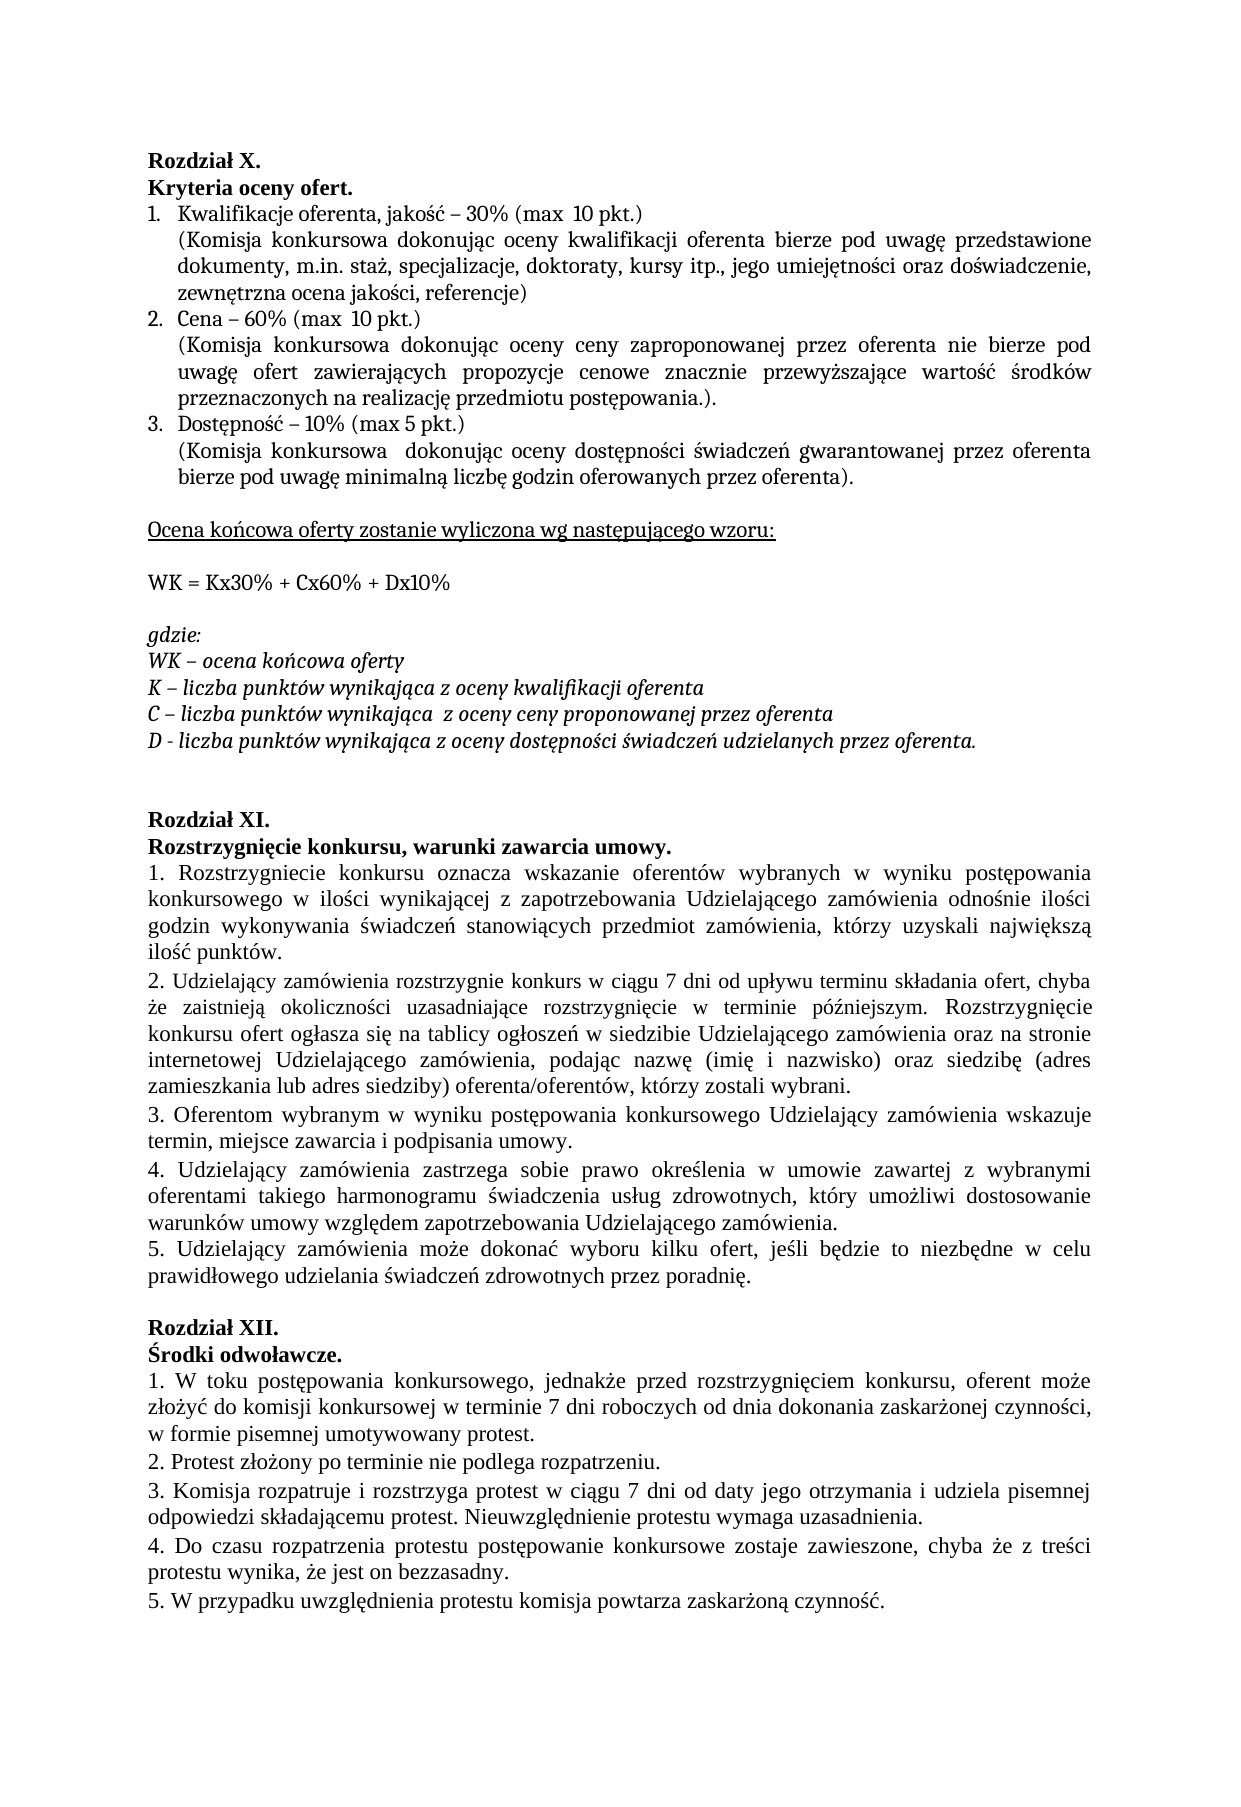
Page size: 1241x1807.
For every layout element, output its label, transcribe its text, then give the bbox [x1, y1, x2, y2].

text 3. Oferentom wybranym w wyniku postępowania konkursowego Udzielający zamówienia wskazuje termin, miejsce zawarcia i podpisania umowy. [148, 1101, 1093, 1154]
text Rozstrzygnięcie konkursu, warunki zawarcia umowy. [148, 833, 1093, 859]
text K – liczba punktów wynikająca z oceny kwalifikacji oferenta [148, 675, 1093, 701]
text 1. Rozstrzygniecie konkursu oznacza wskazanie oferentów wybranych w wyniku postępowania konkursowego w ilości wynikającej z zapotrzebowania Udzielającego zamówienia odnośnie ilości godzin wykonywania świadczeń stanowiących przedmiot zamówienia, którzy uzyskali największą ilość punktów. [148, 859, 1093, 964]
text 4. Udzielający zamówienia zastrzega sobie prawo określenia w umowie zawartej z wybranymi oferentami takiego harmonogramu świadczenia usług zdrowotnych, który umożliwi dostosowanie warunków umowy względem zapotrzebowania Udzielającego zamówienia. [148, 1156, 1093, 1235]
text Rozdział XII. [148, 1314, 1093, 1341]
text C – liczba punktów wynikająca z oceny ceny proponowanej przez oferenta [148, 701, 1093, 727]
text Rozdział X. [148, 148, 1093, 174]
text 3. Komisja rozpatruje i rozstrzyga protest w ciągu 7 dni od daty jego otrzymania i udziela pisemnej odpowiedzi składającemu protest. Nieuwzględnienie protestu wymaga uzasadnienia. [148, 1477, 1093, 1529]
list Kwalifikacje oferenta, jakość – 30% (max 10 pkt.) [148, 200, 1093, 227]
text WK – ocena końcowa oferty [148, 648, 1093, 675]
text 2. Protest złożony po terminie nie podlega rozpatrzeniu. [148, 1448, 1093, 1475]
text 2. Udzielający zamówienia rozstrzygnie konkurs w ciągu 7 dni od upływu terminu składania ofert, chyba że zaistnieją okoliczności uzasadniające rozstrzygnięcie w terminie późniejszym. Rozstrzygnięcie konkursu ofert ogłasza się na tablicy ogłoszeń w siedzibie Udzielającego zamówienia oraz na stronie internetowej Udzielającego zamówienia, podając nazwę (imię i nazwisko) oraz siedzibę (adres zamieszkania lub adres siedziby) oferenta/oferentów, którzy zostali wybrani. [148, 967, 1093, 1099]
text Kryteria oceny ofert. [148, 174, 1093, 200]
text (Komisja konkursowa dokonując oceny ceny zaproponowanej przez oferenta nie bierze pod uwagę ofert zawierających propozycje cenowe znacznie przewyższające wartość środków przeznaczonych na realizację przedmiotu postępowania.). [177, 332, 1093, 411]
text Ocena końcowa oferty zostanie wyliczona wg następującego wzoru: [148, 517, 1093, 543]
text Rozdział XI. [148, 806, 1093, 833]
text (Komisja konkursowa dokonując oceny dostępności świadczeń gwarantowanej przez oferenta bierze pod uwagę minimalną liczbę godzin oferowanych przez oferenta). [177, 437, 1093, 490]
text 4. Do czasu rozpatrzenia protestu postępowanie konkursowe zostaje zawieszone, chyba że z treści protestu wynika, że jest on bezzasadny. [148, 1532, 1093, 1584]
list Dostępność – 10% (max 5 pkt.) [148, 411, 1093, 437]
text 5. W przypadku uwzględnienia protestu komisja powtarza zaskarżoną czynność. [148, 1587, 1093, 1613]
text 5. Udzielający zamówienia może dokonać wyboru kilku ofert, jeśli będzie to niezbędne w celu prawidłowego udzielania świadczeń zdrowotnych przez poradnię. [148, 1235, 1093, 1288]
list Cena – 60% (max 10 pkt.) [148, 306, 1093, 332]
text (Komisja konkursowa dokonując oceny kwalifikacji oferenta bierze pod uwagę przedstawione dokumenty, m.in. staż, specjalizacje, doktoraty, kursy itp., jego umiejętności oraz doświadczenie, zewnętrzna ocena jakości, referencje) [177, 227, 1093, 306]
text D - liczba punktów wynikająca z oceny dostępności świadczeń udzielanych przez oferenta. [148, 727, 1093, 754]
text Środki odwoławcze. [148, 1341, 1093, 1367]
text 1. W toku postępowania konkursowego, jednakże przed rozstrzygnięciem konkursu, oferent może złożyć do komisji konkursowej w terminie 7 dni roboczych od dnia dokonania zaskarżonej czynności, w formie pisemnej umotywowany protest. [148, 1367, 1093, 1446]
text WK = Kx30% + Cx60% + Dx10% [148, 569, 1093, 596]
text gdzie: [148, 622, 1093, 648]
